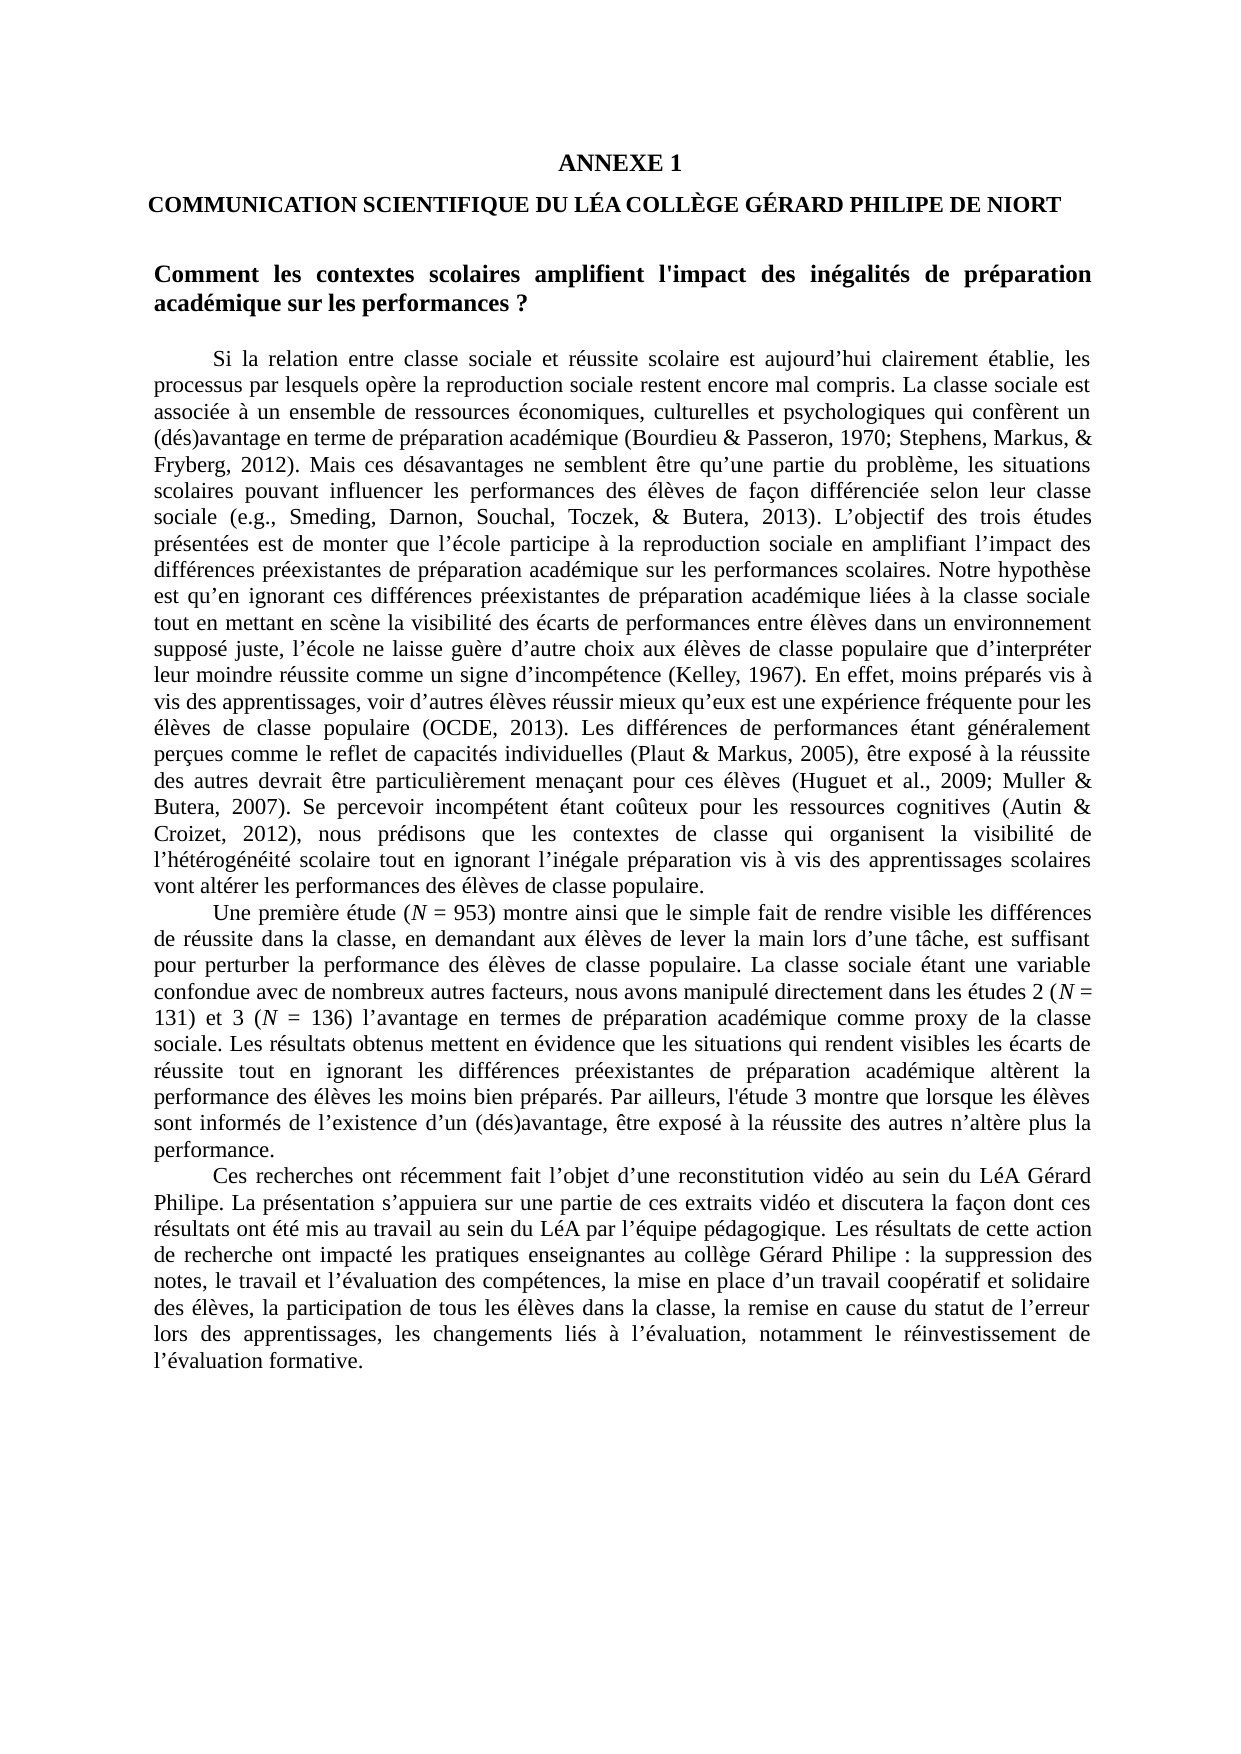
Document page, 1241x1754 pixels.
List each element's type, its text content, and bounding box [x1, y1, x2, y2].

text Communication scientifique du LéA collège Gérard Philipe de Niort [148, 191, 1093, 217]
text Si la relation entre classe sociale et réussite scolaire est aujourd’hui clairement établie, les processus par lesquels opère la reproduction sociale restent encore mal compris. La classe sociale est associée à un ensemble de ressources économiques, culturelles et psychologiques qui confèrent un (dés)avantage en terme de préparation académique (Bourdieu & Passeron, 1970; Stephens, Markus, & Fryberg, 2012). Mais ces désavantages ne semblent être qu’une partie du problème, les situations scolaires pouvant influencer les performances des élèves de façon différenciée selon leur classe sociale (e.g., Smeding, Darnon, Souchal, Toczek, & Butera, 2013). L’objectif des trois études présentées est de monter que l’école participe à la reproduction sociale en amplifiant l’impact des différences préexistantes de préparation académique sur les performances scolaires. Notre hypothèse est qu’en ignorant ces différences préexistantes de préparation académique liées à la classe sociale tout en mettant en scène la visibilité des écarts de performances entre élèves dans un environnement supposé juste, l’école ne laisse guère d’autre choix aux élèves de classe populaire que d’interpréter leur moindre réussite comme un signe d’incompétence (Kelley, 1967). En effet, moins préparés vis à vis des apprentissages, voir d’autres élèves réussir mieux qu’eux est une expérience fréquente pour les élèves de classe populaire (OCDE, 2013). Les différences de performances étant généralement perçues comme le reflet de capacités individuelles (Plaut & Markus, 2005), être exposé à la réussite des autres devrait être particulièrement menaçant pour ces élèves (Huguet et al., 2009; Muller & Butera, 2007). Se percevoir incompétent étant coûteux pour les ressources cognitives (Autin & Croizet, 2012), nous prédisons que les contextes de classe qui organisent la visibilité de l’hétérogénéité scolaire tout en ignorant l’inégale préparation vis à vis des apprentissages scolaires vont altérer les performances des élèves de classe populaire. [153, 345, 1093, 899]
text Ces recherches ont récemment fait l’objet d’une reconstitution vidéo au sein du LéA Gérard Philipe. La présentation s’appuiera sur une partie de ces extraits vidéo et discutera la façon dont ces résultats ont été mis au travail au sein du LéA par l’équipe pédagogique. Les résultats de cette action de recherche ont impacté les pratiques enseignantes au collège Gérard Philipe : la suppression des notes, le travail et l’évaluation des compétences, la mise en place d’un travail coopératif et solidaire des élèves, la participation de tous les élèves dans la classe, la remise en cause du statut de l’erreur lors des apprentissages, les changements liés à l’évaluation, notamment le réinvestissement de l’évaluation formative. [153, 1162, 1093, 1373]
text Comment les contextes scolaires amplifient l'impact des inégalités de préparation académique sur les performances ? [153, 259, 1093, 316]
text Une première étude (N = 953) montre ainsi que le simple fait de rendre visible les différences de réussite dans la classe, en demandant aux élèves de lever la main lors d’une tâche, est suffisant pour perturber la performance des élèves de classe populaire. La classe sociale étant une variable confondue avec de nombreux autres facteurs, nous avons manipulé directement dans les études 2 (N = 131) et 3 (N = 136) l’avantage en termes de préparation académique comme proxy de la classe sociale. Les résultats obtenus mettent en évidence que les situations qui rendent visibles les écarts de réussite tout en ignorant les différences préexistantes de préparation académique altèrent la performance des élèves les moins bien préparés. Par ailleurs, l'étude 3 montre que lorsque les élèves sont informés de l’existence d’un (dés)avantage, être exposé à la réussite des autres n’altère plus la performance. [153, 899, 1093, 1162]
text ANNEXE 1 [148, 148, 1093, 176]
